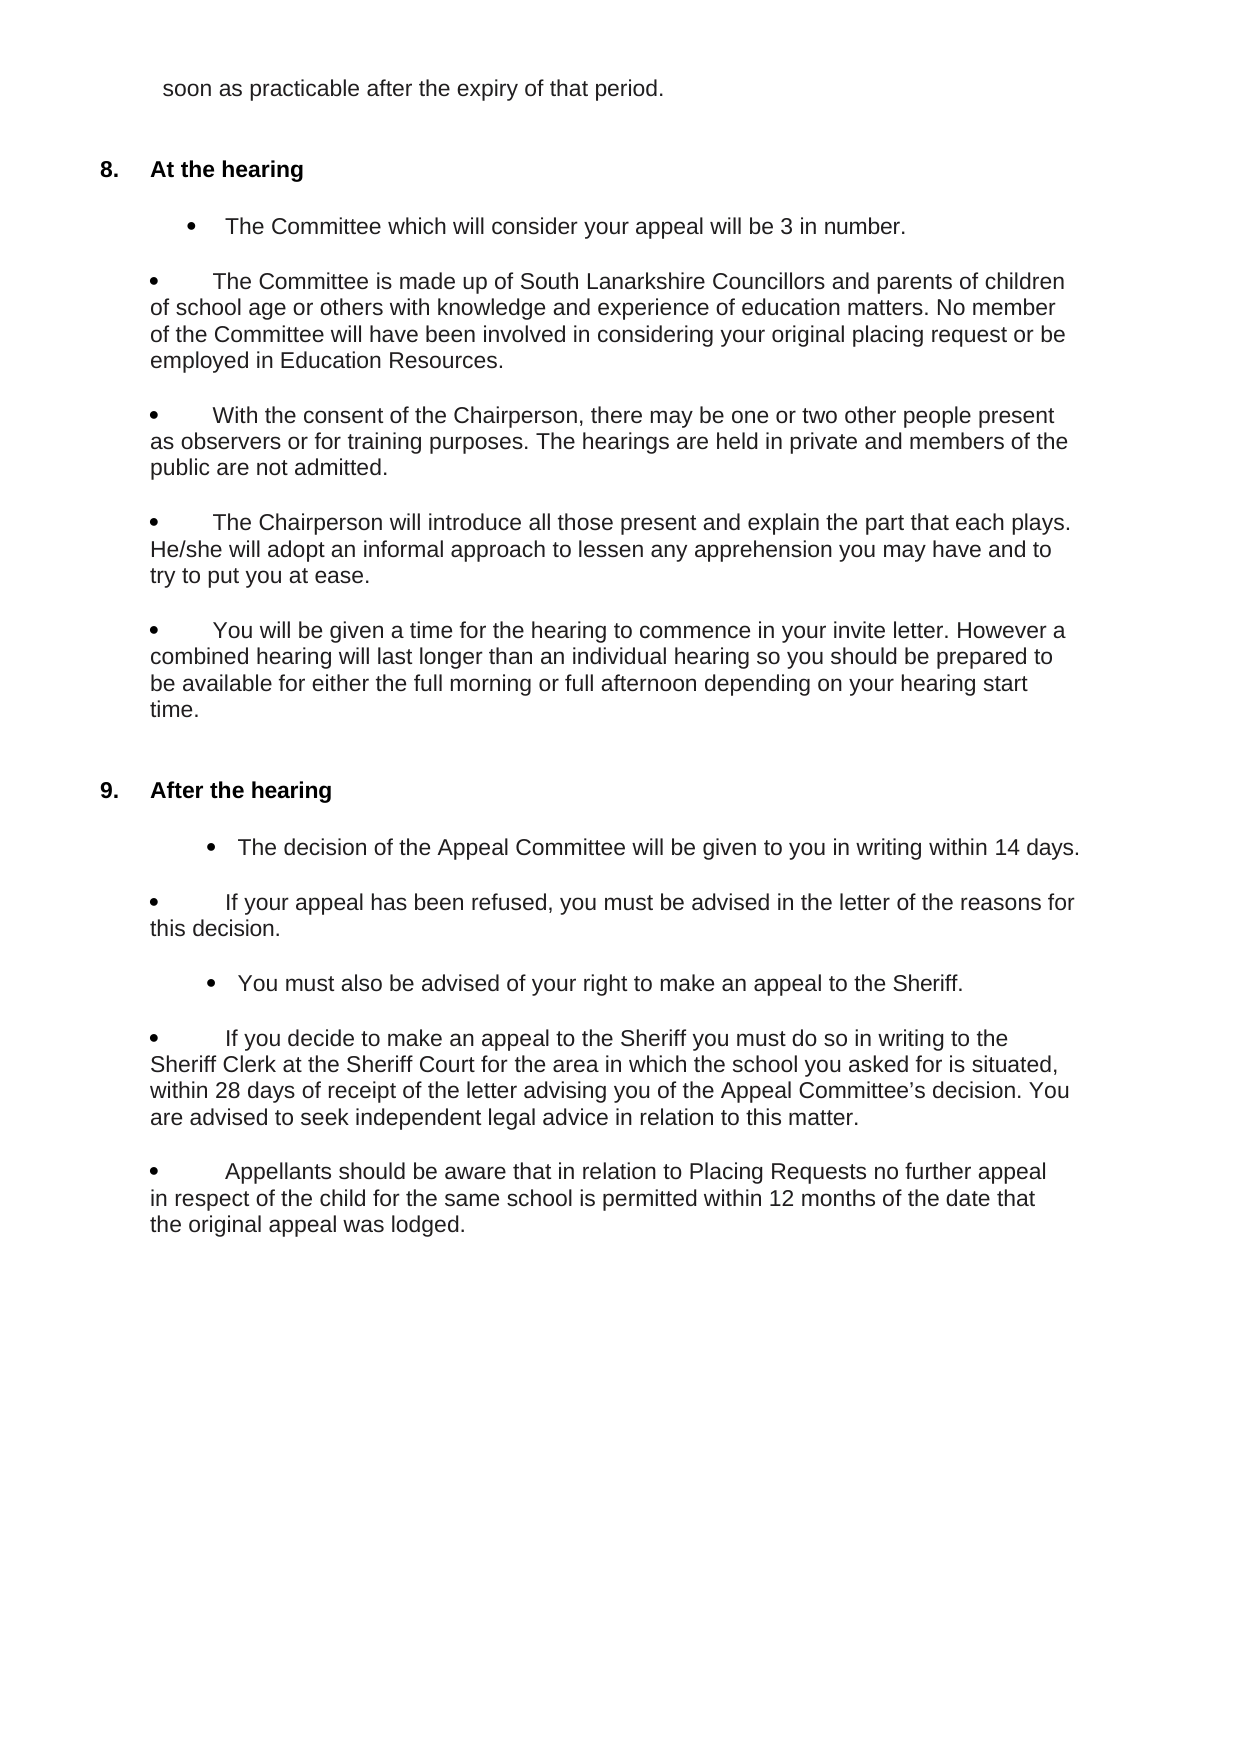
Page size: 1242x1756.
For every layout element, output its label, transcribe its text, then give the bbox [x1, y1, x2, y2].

list The Committee which will consider your appeal will be 3 in number. [187, 213, 1092, 240]
list Appellants should be aware that in relation to Placing Requests no further appeal in respect of the child for the same school is permitted within 12 months of the date that the original appeal was lodged. [150, 1158, 1060, 1237]
list The Committee is made up of South Lanarkshire Councillors and parents of children of school age or others with knowledge and experience of education matters. No member of the Committee will have been involved in considering your original placing request or be employed in Education Resources. [150, 268, 1080, 373]
list You must also be advised of your right to make an appeal to the Sheriff. [207, 970, 1092, 996]
list If your appeal has been refused, you must be advised in the letter of the reasons for this decision. [150, 889, 1079, 942]
list With the consent of the Chairperson, there may be one or two other people present as observers or for training purposes. The hearings are held in private and members of the public are not admitted. [150, 402, 1079, 481]
list The decision of the Appeal Committee will be given to you in writing within 14 days. [207, 834, 1092, 860]
list If you decide to make an appeal to the Sheriff you must do so in writing to the Sheriff Clerk at the Sheriff Court for the area in which the school you asked for is situated, within 28 days of receipt of the letter advising you of the Appeal Committee’s decision. You are advised to seek independent legal advice in relation to this matter. [150, 1024, 1080, 1130]
list You will be given a time for the hearing to commence in your invite letter. However a combined hearing will last longer than an individual hearing so you should be prepared to be available for either the full morning or full afternoon depending on your hearing start time. [150, 617, 1080, 722]
subtitle After the hearing [100, 777, 1092, 803]
list The Chairperson will introduce all those present and explain the part that each plays. He/she will adopt an informal approach to lessen any apprehension you may have and to try to put you at ease. [150, 509, 1080, 588]
subtitle At the hearing [100, 156, 1092, 182]
text soon as practicable after the expiry of that period. [162, 75, 1080, 101]
